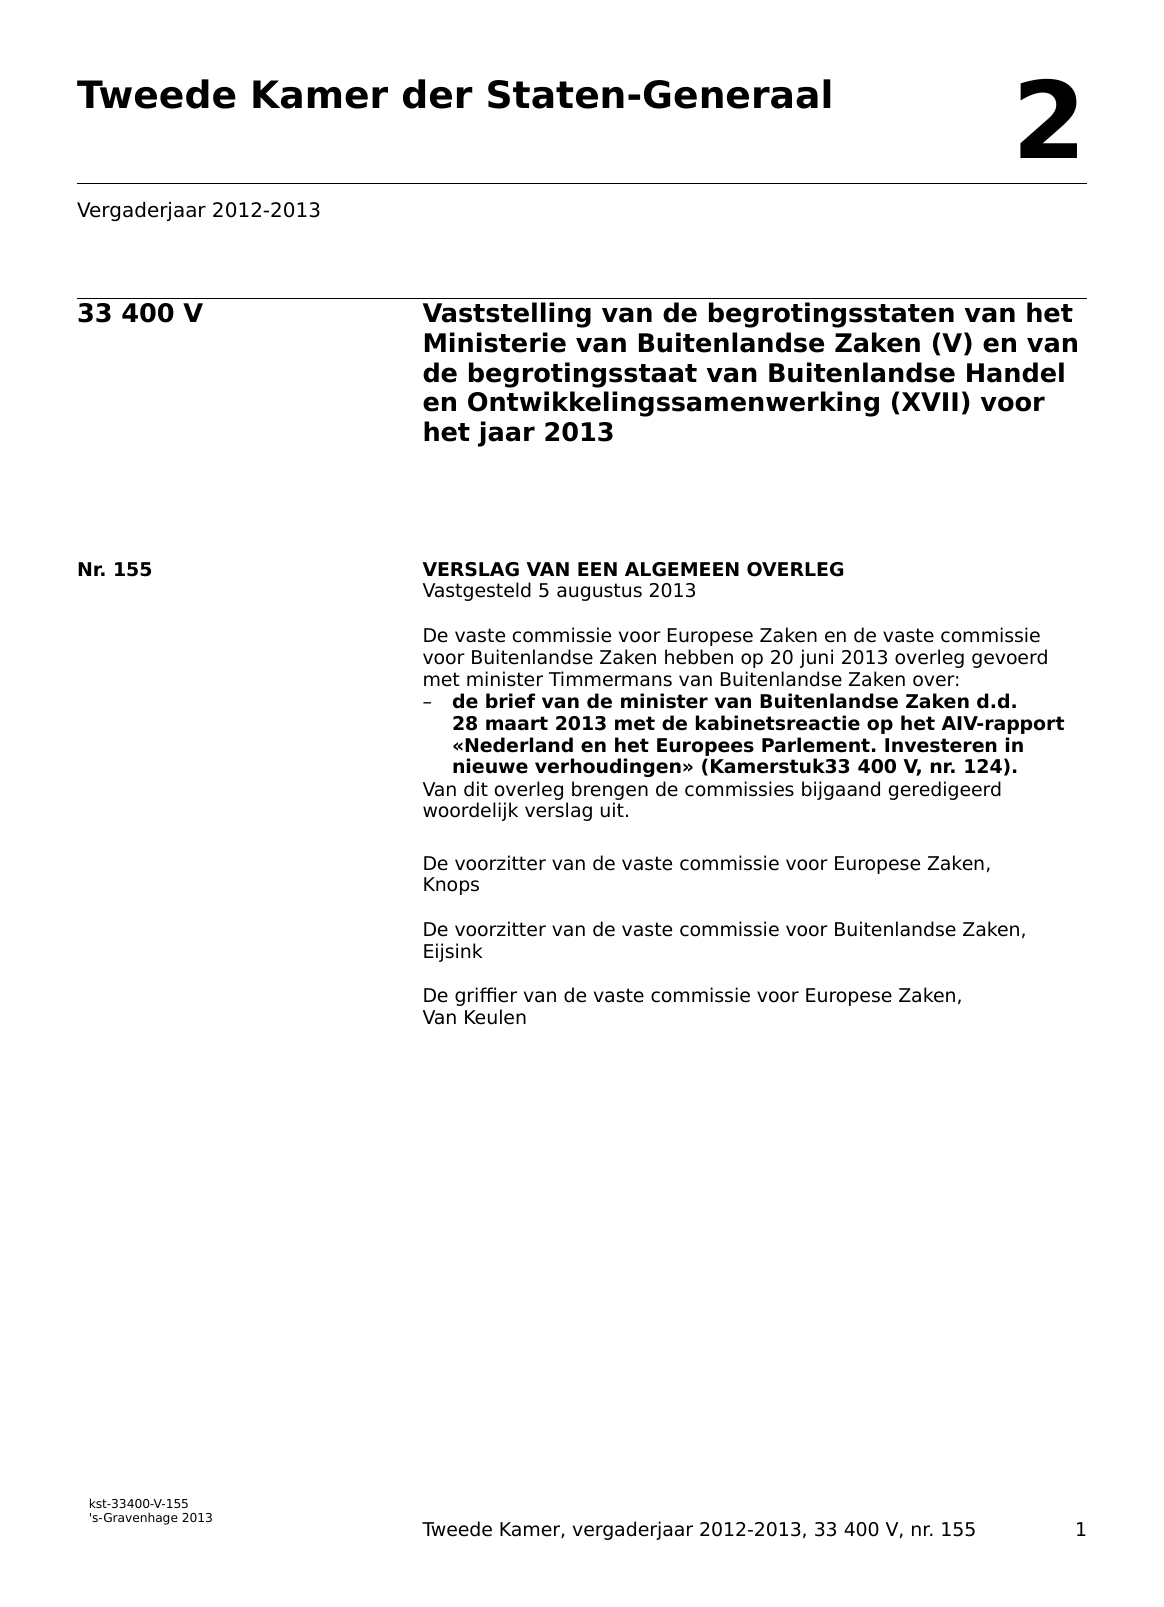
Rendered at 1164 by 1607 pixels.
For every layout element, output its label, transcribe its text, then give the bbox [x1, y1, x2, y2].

text kst-33400-V-155 [88, 1497, 323, 1511]
text De voorzitter van de vaste commissie voor Europese Zaken, Knops [422, 852, 1087, 896]
subtitle Nr. 155 VERSLAG VAN EEN ALGEMEEN OVERLEG [77, 558, 1087, 580]
text De griffier van de vaste commissie voor Europese Zaken, Van Keulen [422, 985, 1087, 1029]
table_header Tweede Kamer der Staten-Generaal [77, 59, 886, 183]
text 's-Gravenhage 2013 [88, 1511, 323, 1525]
text De vaste commissie voor Europese Zaken en de vaste commissie voor Buitenlandse Zaken hebben op 20 juni 2013 overleg gevoerd met minister Timmermans van Buitenlandse Zaken over: [422, 624, 1087, 691]
table_header 2 [886, 59, 1087, 183]
text Van dit overleg brengen de commissies bijgaand geredigeerd woordelijk verslag uit. [422, 778, 1087, 822]
subtitle 33 400 V Vaststelling van de begrotingsstaten van het Ministerie van Buitenlandse Zaken (V) en van de begrotingsstaat van Buitenlandse Handel en Ontwikkelingssamenwerking (XVII) voor het jaar 2013 [77, 299, 1087, 447]
table_cell Vergaderjaar 2012-2013 [77, 184, 1087, 298]
text De voorzitter van de vaste commissie voor Buitenlandse Zaken, Eijsink [422, 918, 1087, 962]
text Vastgesteld 5 augustus 2013 [422, 580, 1087, 602]
text – de brief van de minister van Buitenlandse Zaken d.d. 28 maart 2013 met de kabinetsreactie op het AIV-rapport «Nederland en het Europees Parlement. Investeren in nieuwe verhoudingen» (Kamerstuk33 400 V, nr. 124). [422, 691, 1087, 778]
